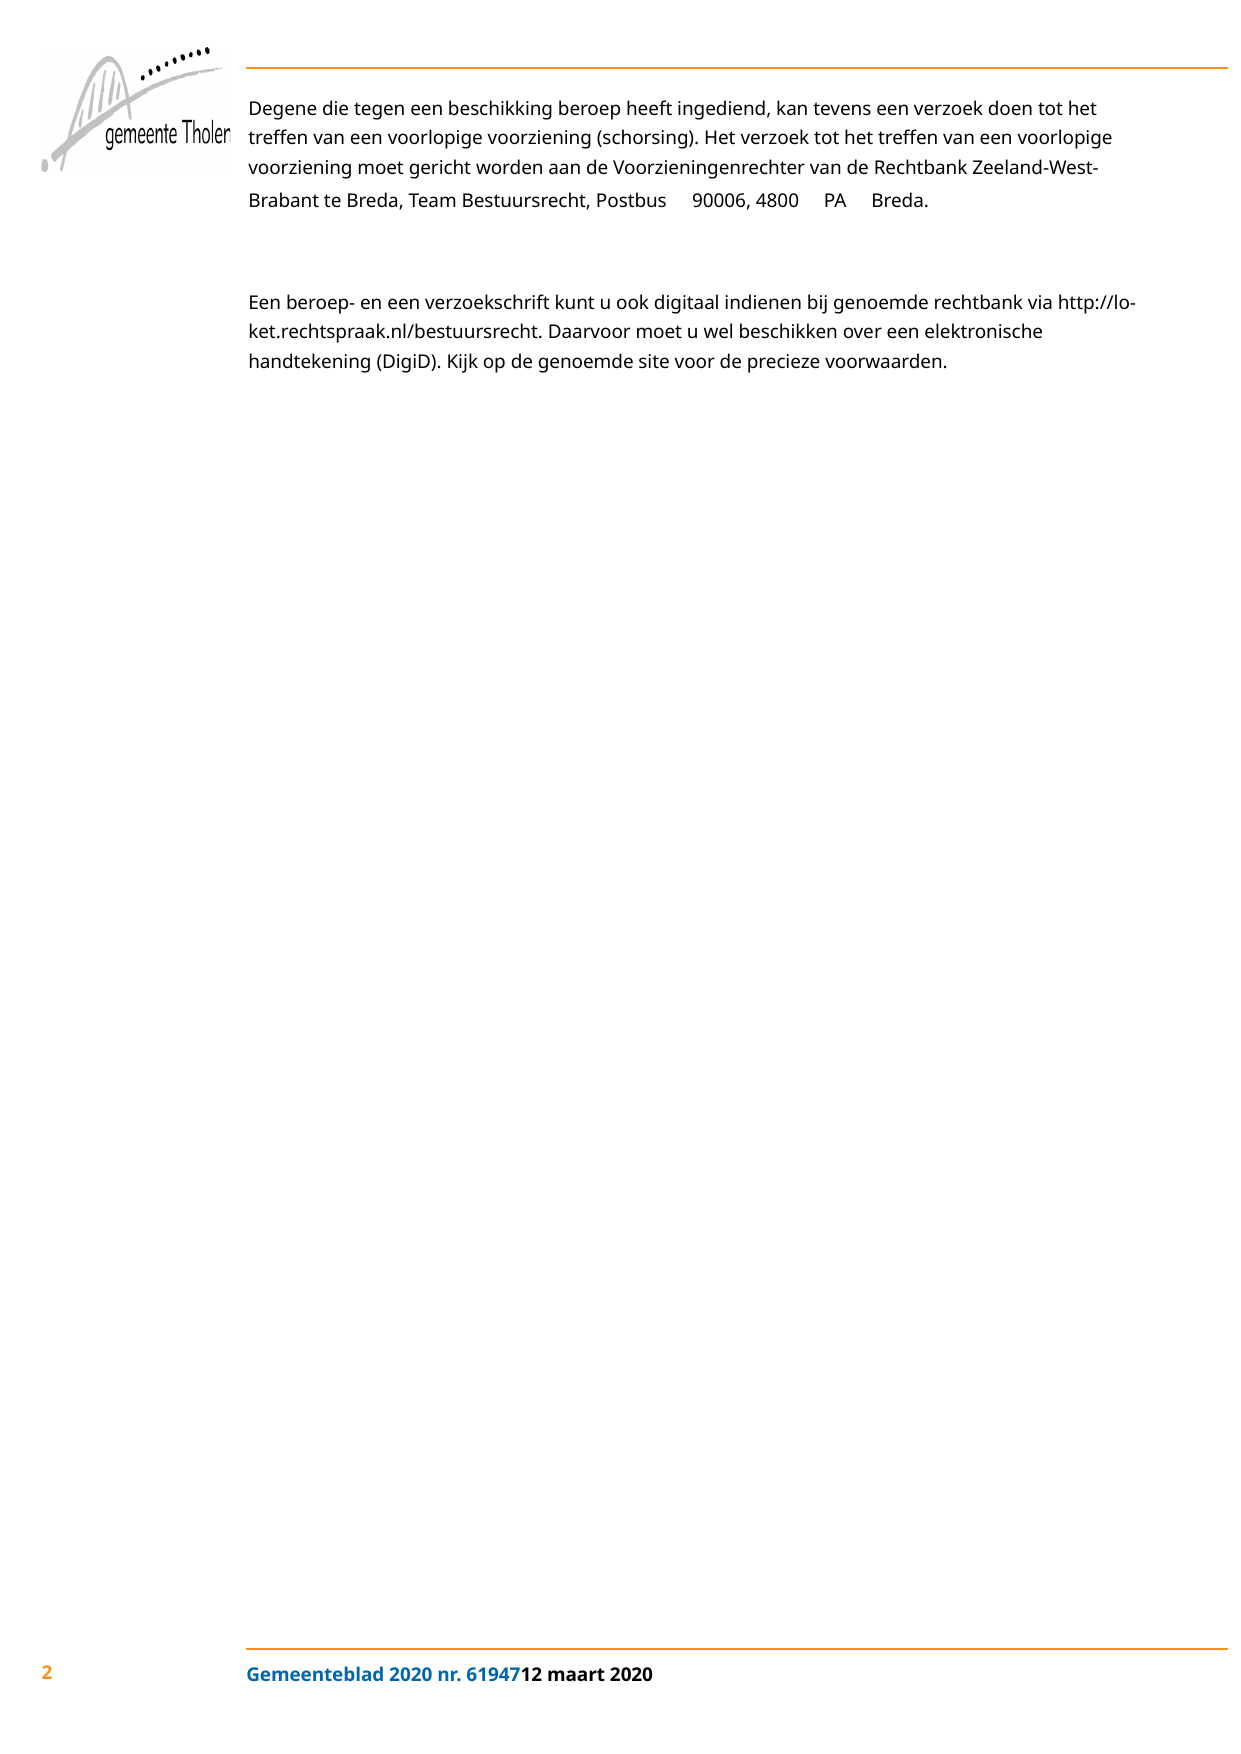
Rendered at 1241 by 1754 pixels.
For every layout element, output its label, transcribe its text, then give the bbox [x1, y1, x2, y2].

text Een beroep- en een verzoekschrift kunt u ook digitaal indienen bij genoemde rechtbank via http://lo-ket.rechtspraak.nl/bestuursrecht. Daarvoor moet u wel beschikken over een elektronische handtekening (DigiD). Kijk op de genoemde site voor de precieze voorwaarden. [248, 289, 1152, 374]
text Degene die tegen een beschikking beroep heeft ingediend, kan tevens een verzoek doen tot het treffen van een voorlopige voorziening (schorsing). Het verzoek tot het treffen van een voorlopige voorziening moet gericht worden aan de Voorzieningenrechter van de Rechtbank Zeeland-West-Brabant te Breda, Team Bestuursrecht, Postbus 90006, 4800 PA Breda. [248, 95, 1152, 213]
picture [41, 47, 231, 172]
